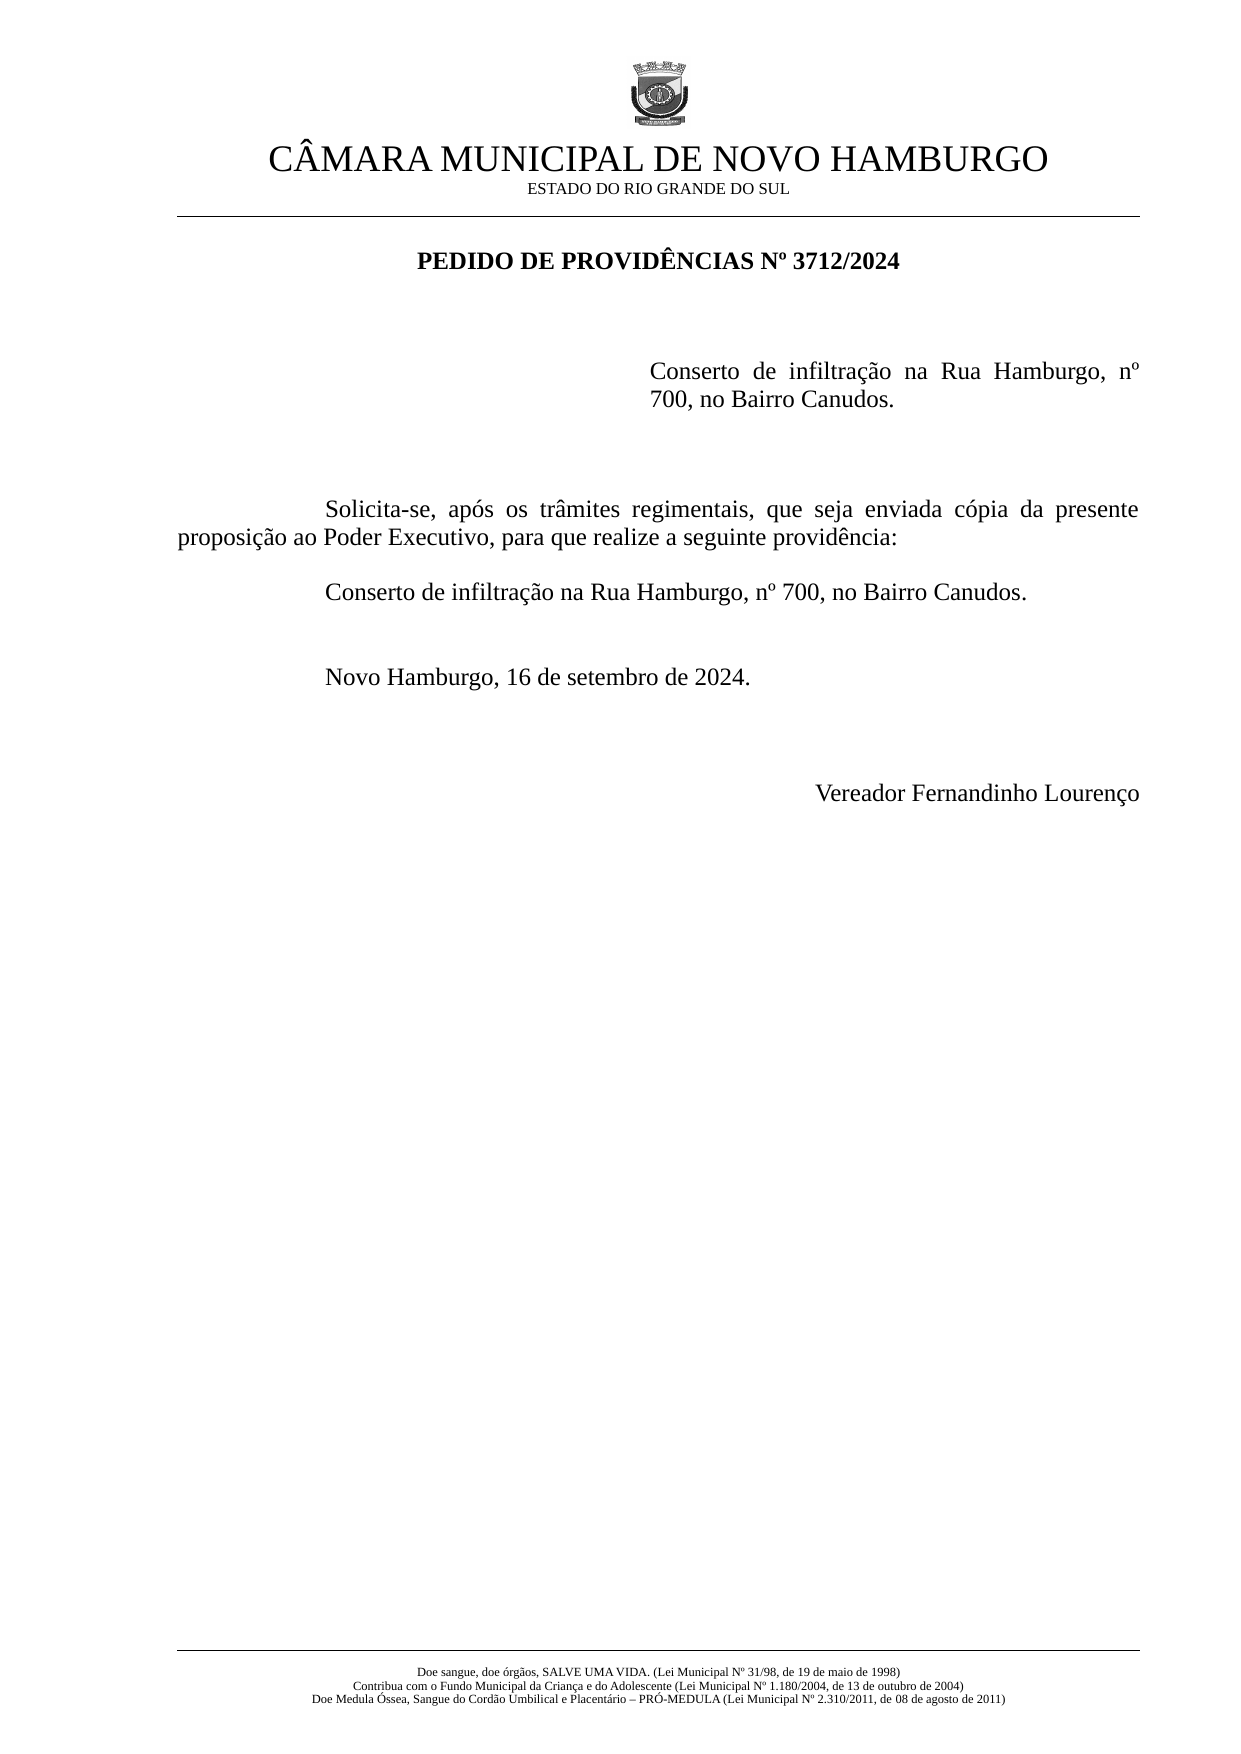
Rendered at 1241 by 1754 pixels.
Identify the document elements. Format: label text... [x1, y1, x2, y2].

text Novo Hamburgo, 16 de setembro de 2024. [177, 663, 1140, 691]
text Vereador Fernandinho Lourenço [649, 779, 1140, 807]
text PEDIDO DE PROVIDÊNCIAS Nº 3712/2024 [177, 247, 1140, 274]
text Solicita-se, após os trâmites regimentais, que seja enviada cópia da presente proposição ao Poder Executivo, para que realize a seguinte providência: [177, 495, 1140, 551]
list Conserto de infiltração na Rua Hamburgo, nº 700, no Bairro Canudos. [614, 357, 1140, 413]
list Conserto de infiltração na Rua Hamburgo, nº 700, no Bairro Canudos. [177, 578, 1140, 606]
